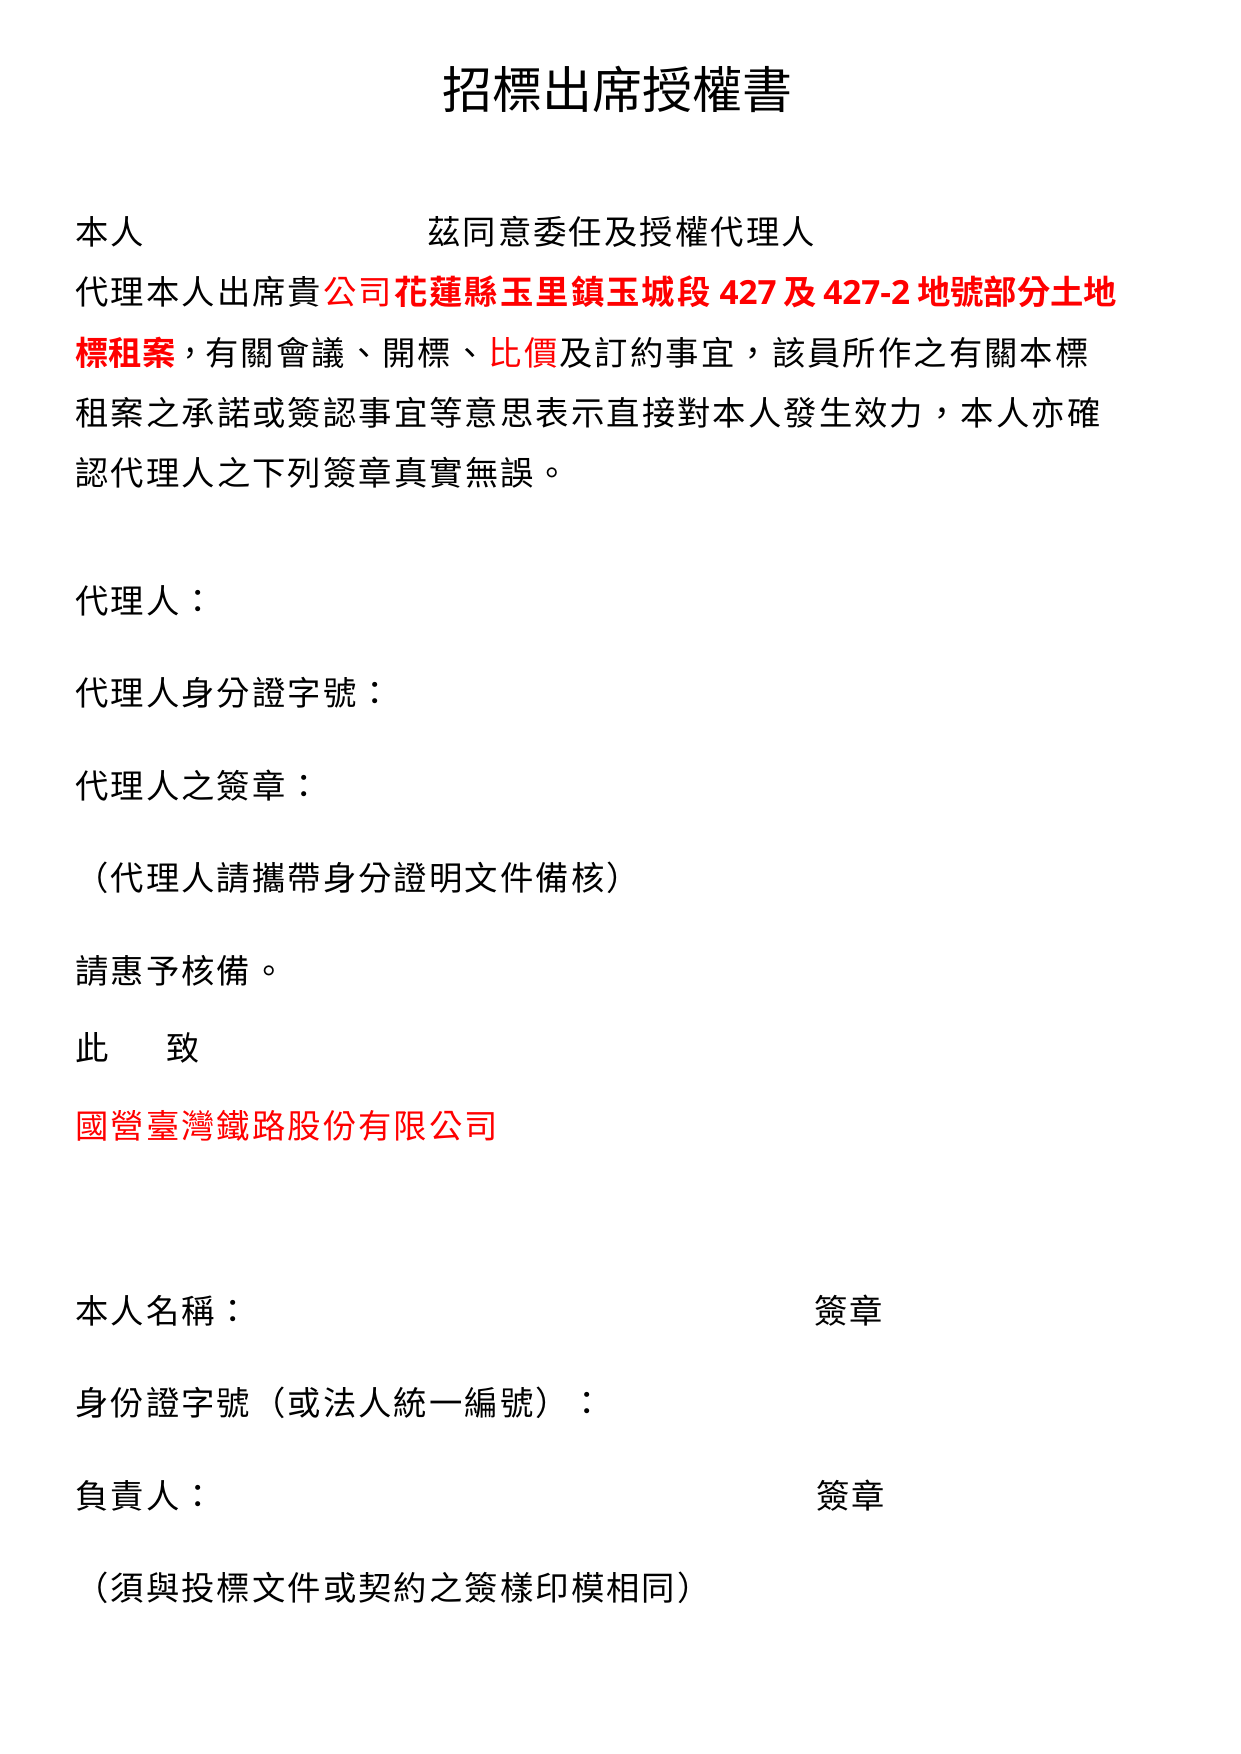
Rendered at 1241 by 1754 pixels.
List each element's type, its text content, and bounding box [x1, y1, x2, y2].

text 代理人之簽章： [75, 752, 1051, 815]
text （須與投標文件或契約之簽樣印模相同） [75, 1555, 1000, 1617]
text 代理人身分證字號： [75, 660, 1051, 722]
text 請惠予核備。 [75, 937, 1000, 1000]
text 國營臺灣鐵路股份有限公司 [75, 1092, 1000, 1155]
text 負責人： 簽章 [75, 1462, 1000, 1525]
text 代理人： [75, 567, 1051, 630]
text 此 致 [75, 1015, 1000, 1077]
text （代理人請攜帶身分證明文件備核） [75, 845, 1051, 907]
text 招標出席授權書 [262, 24, 937, 149]
text 本人 茲同意委任及授權代理人 代理本人出席貴公司花蓮縣玉里鎮玉城段427及427-2地號部分土地標租案，有關會議、開標、比價及訂約事宜，該員所作之有關本標租案之承諾或簽認事宜等意思表示直接對本人發生效力，本人亦確認代理人之下列簽章真實無誤。 [75, 206, 1121, 495]
text 本人名稱： 簽章 [75, 1277, 1000, 1340]
text 身份證字號（或法人統一編號）： [75, 1370, 1000, 1432]
